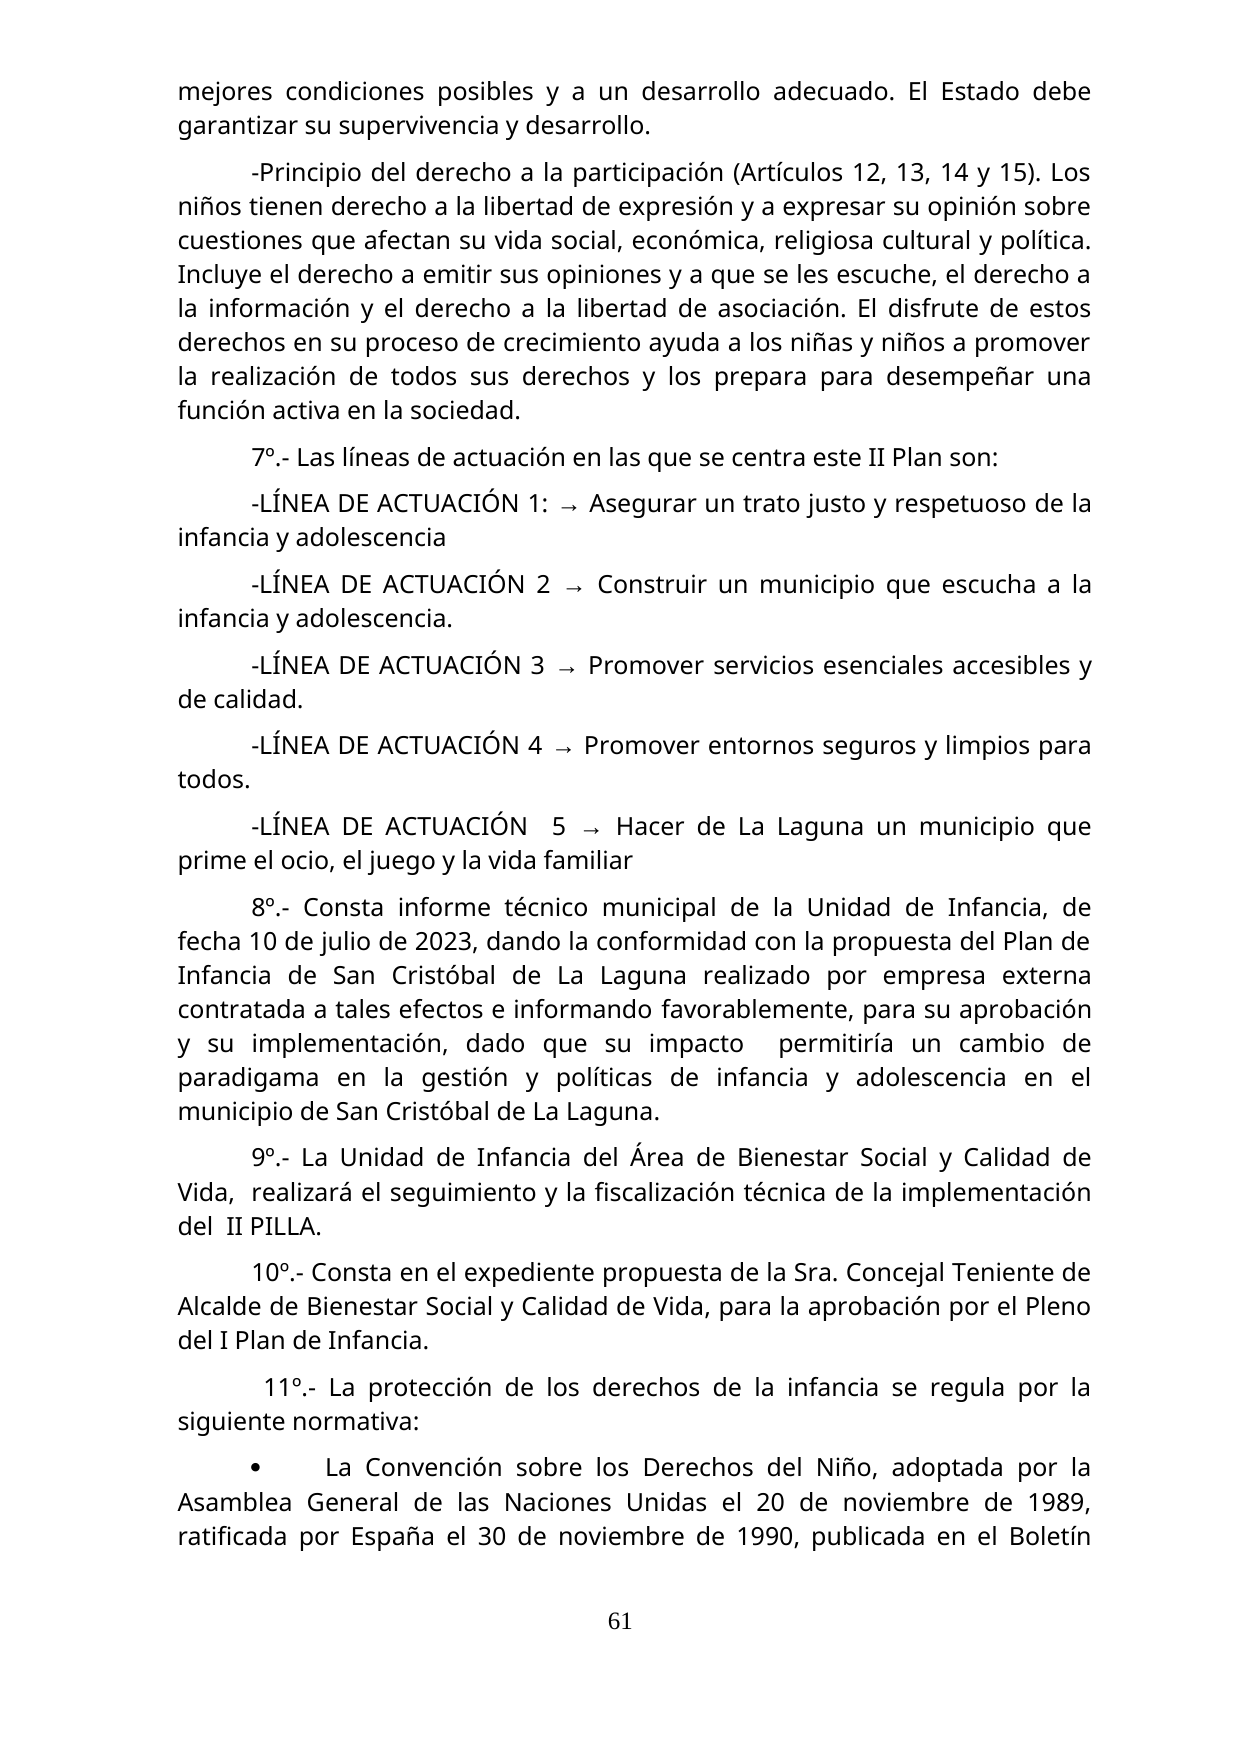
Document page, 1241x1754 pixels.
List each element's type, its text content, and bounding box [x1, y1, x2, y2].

text 9º.- La Unidad de Infancia del Área de Bienestar Social y Calidad de Vida, realizará el seguimiento y la fiscalización técnica de la implementación del II PILLA. [177, 1140, 1093, 1242]
text 10º.- Consta en el expediente propuesta de la Sra. Concejal Teniente de Alcalde de Bienestar Social y Calidad de Vida, para la aprobación por el Pleno del I Plan de Infancia. [177, 1255, 1093, 1357]
list La Convención sobre los Derechos del Niño, adoptada por la Asamblea General de las Naciones Unidas el 20 de noviembre de 1989, ratificada por España el 30 de noviembre de 1990, publicada en el Boletín [177, 1450, 1093, 1552]
text -Principio del derecho a la participación (Artículos 12, 13, 14 y 15). Los niños tienen derecho a la libertad de expresión y a expresar su opinión sobre cuestiones que afectan su vida social, económica, religiosa cultural y política. Incluye el derecho a emitir sus opiniones y a que se les escuche, el derecho a la información y el derecho a la libertad de asociación. El disfrute de estos derechos en su proceso de crecimiento ayuda a los niñas y niños a promover la realización de todos sus derechos y los prepara para desempeñar una función activa en la sociedad. [177, 154, 1093, 427]
text -LÍNEA DE ACTUACIÓN 5 → Hacer de La Laguna un municipio que prime el ocio, el juego y la vida familiar [177, 808, 1093, 877]
text 7º.- Las líneas de actuación en las que se centra este II Plan son: [177, 439, 1093, 473]
text -LÍNEA DE ACTUACIÓN 3 → Promover servicios esenciales accesibles y de calidad. [177, 647, 1093, 715]
text -LÍNEA DE ACTUACIÓN 2 → Construir un municipio que escucha a la infancia y adolescencia. [177, 567, 1093, 635]
text 11º.- La protección de los derechos de la infancia se regula por la siguiente normativa: [177, 1369, 1093, 1438]
text 8º.- Consta informe técnico municipal de la Unidad de Infancia, de fecha 10 de julio de 2023, dando la conformidad con la propuesta del Plan de Infancia de San Cristóbal de La Laguna realizado por empresa externa contratada a tales efectos e informando favorablemente, para su aprobación y su implementación, dado que su impacto permitiría un cambio de paradigama en la gestión y políticas de infancia y adolescencia en el municipio de San Cristóbal de La Laguna. [177, 889, 1093, 1128]
text -LÍNEA DE ACTUACIÓN 4 → Promover entornos seguros y limpios para todos. [177, 728, 1093, 796]
text -LÍNEA DE ACTUACIÓN 1: → Asegurar un trato justo y respetuoso de la infancia y adolescencia [177, 486, 1093, 554]
text mejores condiciones posibles y a un desarrollo adecuado. El Estado debe garantizar su supervivencia y desarrollo. [177, 74, 1093, 142]
